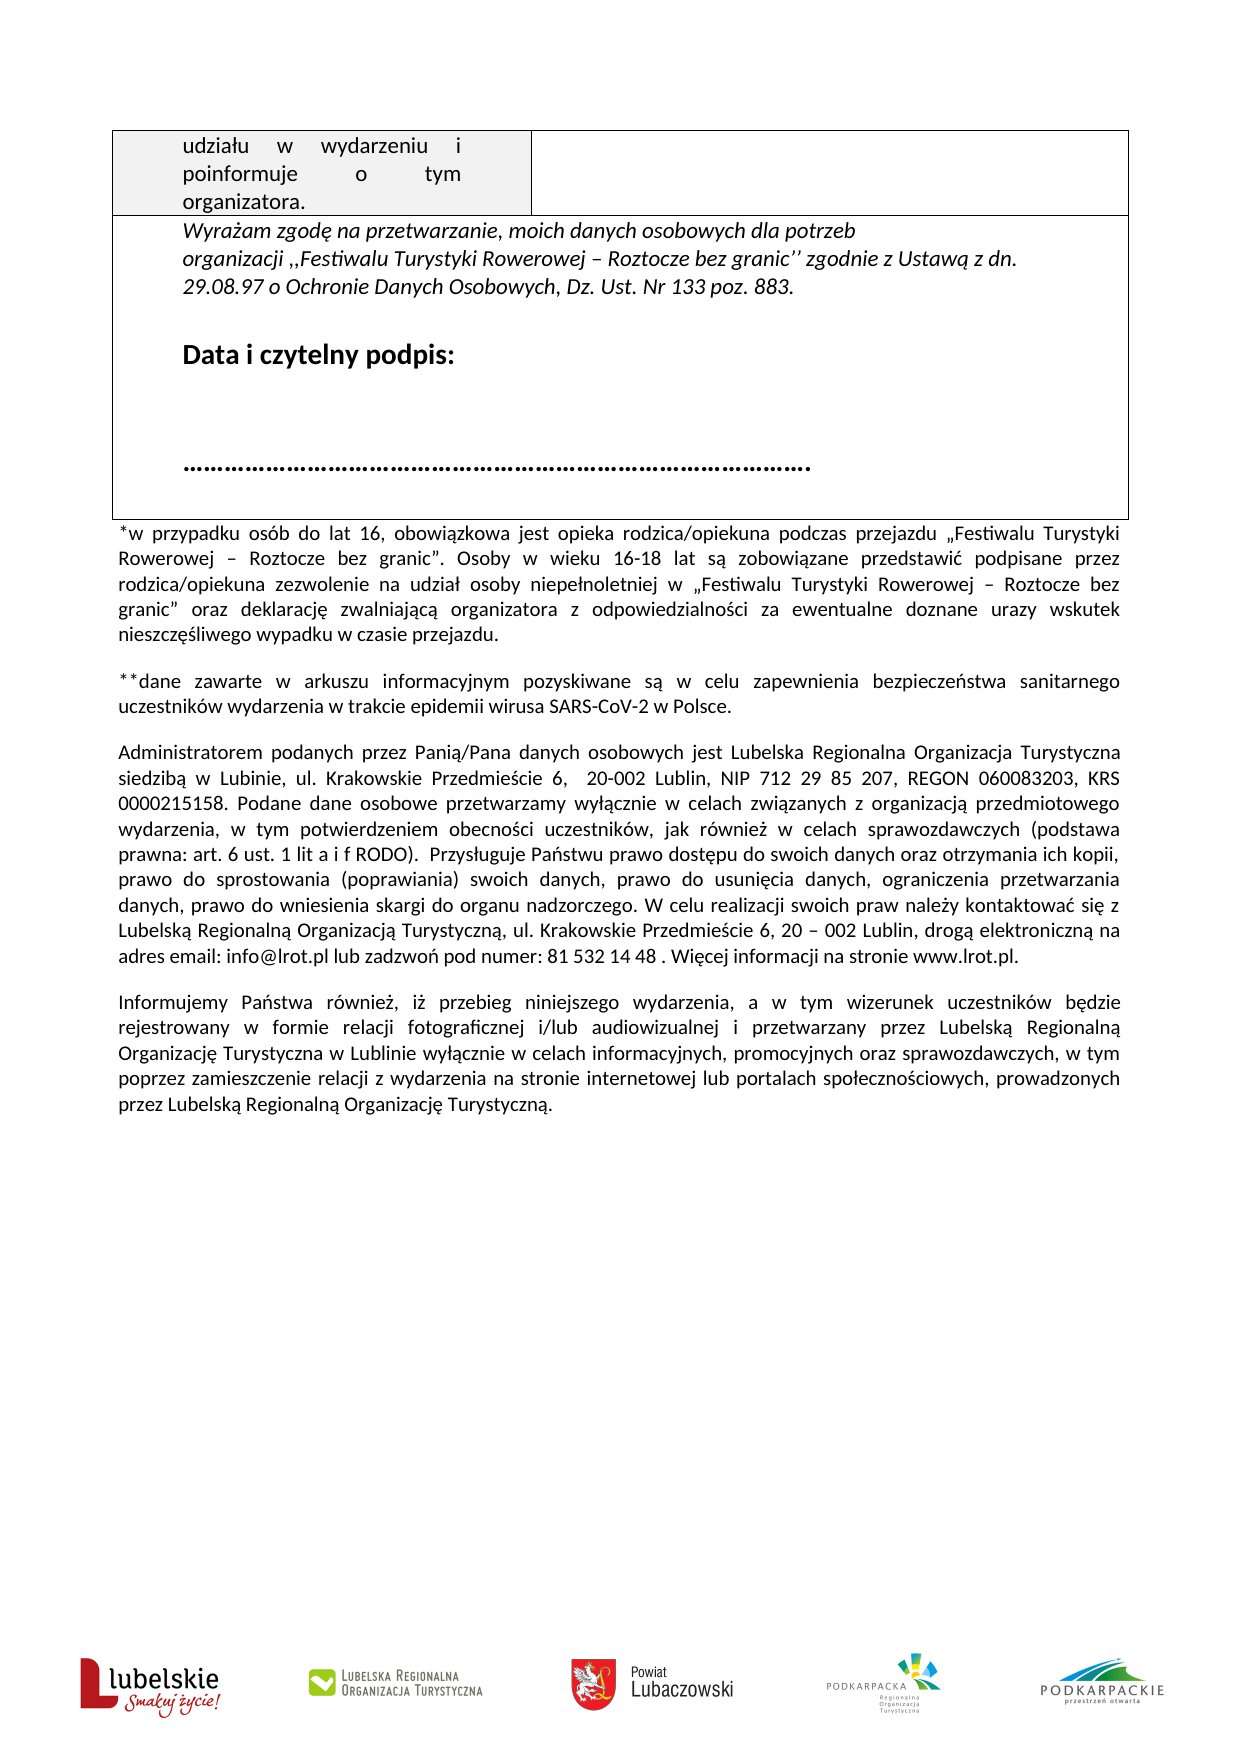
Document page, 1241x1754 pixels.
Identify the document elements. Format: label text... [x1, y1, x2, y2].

text *w przypadku osób do lat 16, obowiązkowa jest opieka rodzica/opiekuna podczas przejazdu „Festiwalu Turystyki Rowerowej – Roztocze bez granic”. Osoby w wieku 16-18 lat są zobowiązane przedstawić podpisane przez rodzica/opiekuna zezwolenie na udział osoby niepełnoletniej w „Festiwalu Turystyki Rowerowej – Roztocze bez granic” oraz deklarację zwalniającą organizatora z odpowiedzialności za ewentualne doznane urazy wskutek nieszczęśliwego wypadku w czasie przejazdu. [118, 520, 1122, 647]
table_cell udziału w wydarzeniu i poinformuje o tym organizatora. [113, 131, 531, 215]
table_cell Wyrażam zgodę na przetwarzanie, moich danych osobowych dla potrzeb organizacji ,,Festiwalu Turystyki Rowerowej – Roztocze bez granic’’ zgodnie z Ustawą z dn. 29.08.97 o Ochronie Danych Osobowych, Dz. Ust. Nr 133 poz. 883. Data i czytelny podpis: ………………………………………………………………………………. [113, 216, 1128, 519]
text Informujemy Państwa również, iż przebieg niniejszego wydarzenia, a w tym wizerunek uczestników będzie rejestrowany w formie relacji fotograficznej i/lub audiowizualnej i przetwarzany przez Lubelską Regionalną Organizację Turystyczna w Lublinie wyłącznie w celach informacyjnych, promocyjnych oraz sprawozdawczych, w tym poprzez zamieszczenie relacji z wydarzenia na stronie internetowej lub portalach społecznościowych, prowadzonych przez Lubelską Regionalną Organizację Turystyczną. [118, 989, 1122, 1116]
table_cell [532, 131, 1128, 215]
text Administratorem podanych przez Panią/Pana danych osobowych jest Lubelska Regionalna Organizacja Turystyczna siedzibą w Lubinie, ul. Krakowskie Przedmieście 6, 20-002 Lublin, NIP 712 29 85 207, REGON 060083203, KRS 0000215158. Podane dane osobowe przetwarzamy wyłącznie w celach związanych z organizacją przedmiotowego wydarzenia, w tym potwierdzeniem obecności uczestników, jak również w celach sprawozdawczych (podstawa prawna: art. 6 ust. 1 lit a i f RODO). Przysługuje Państwu prawo dostępu do swoich danych oraz otrzymania ich kopii, prawo do sprostowania (poprawiania) swoich danych, prawo do usunięcia danych, ograniczenia przetwarzania danych, prawo do wniesienia skargi do organu nadzorczego. W celu realizacji swoich praw należy kontaktować się z Lubelską Regionalną Organizacją Turystyczną, ul. Krakowskie Przedmieście 6, 20 – 002 Lublin, drogą elektroniczną na adres email: info@lrot.pl lub zadzwoń pod numer: 81 532 14 48 . Więcej informacji na stronie www.lrot.pl. [118, 739, 1122, 968]
text **dane zawarte w arkuszu informacyjnym pozyskiwane są w celu zapewnienia bezpieczeństwa sanitarnego uczestników wydarzenia w trakcie epidemii wirusa SARS-CoV-2 w Polsce. [118, 668, 1122, 719]
